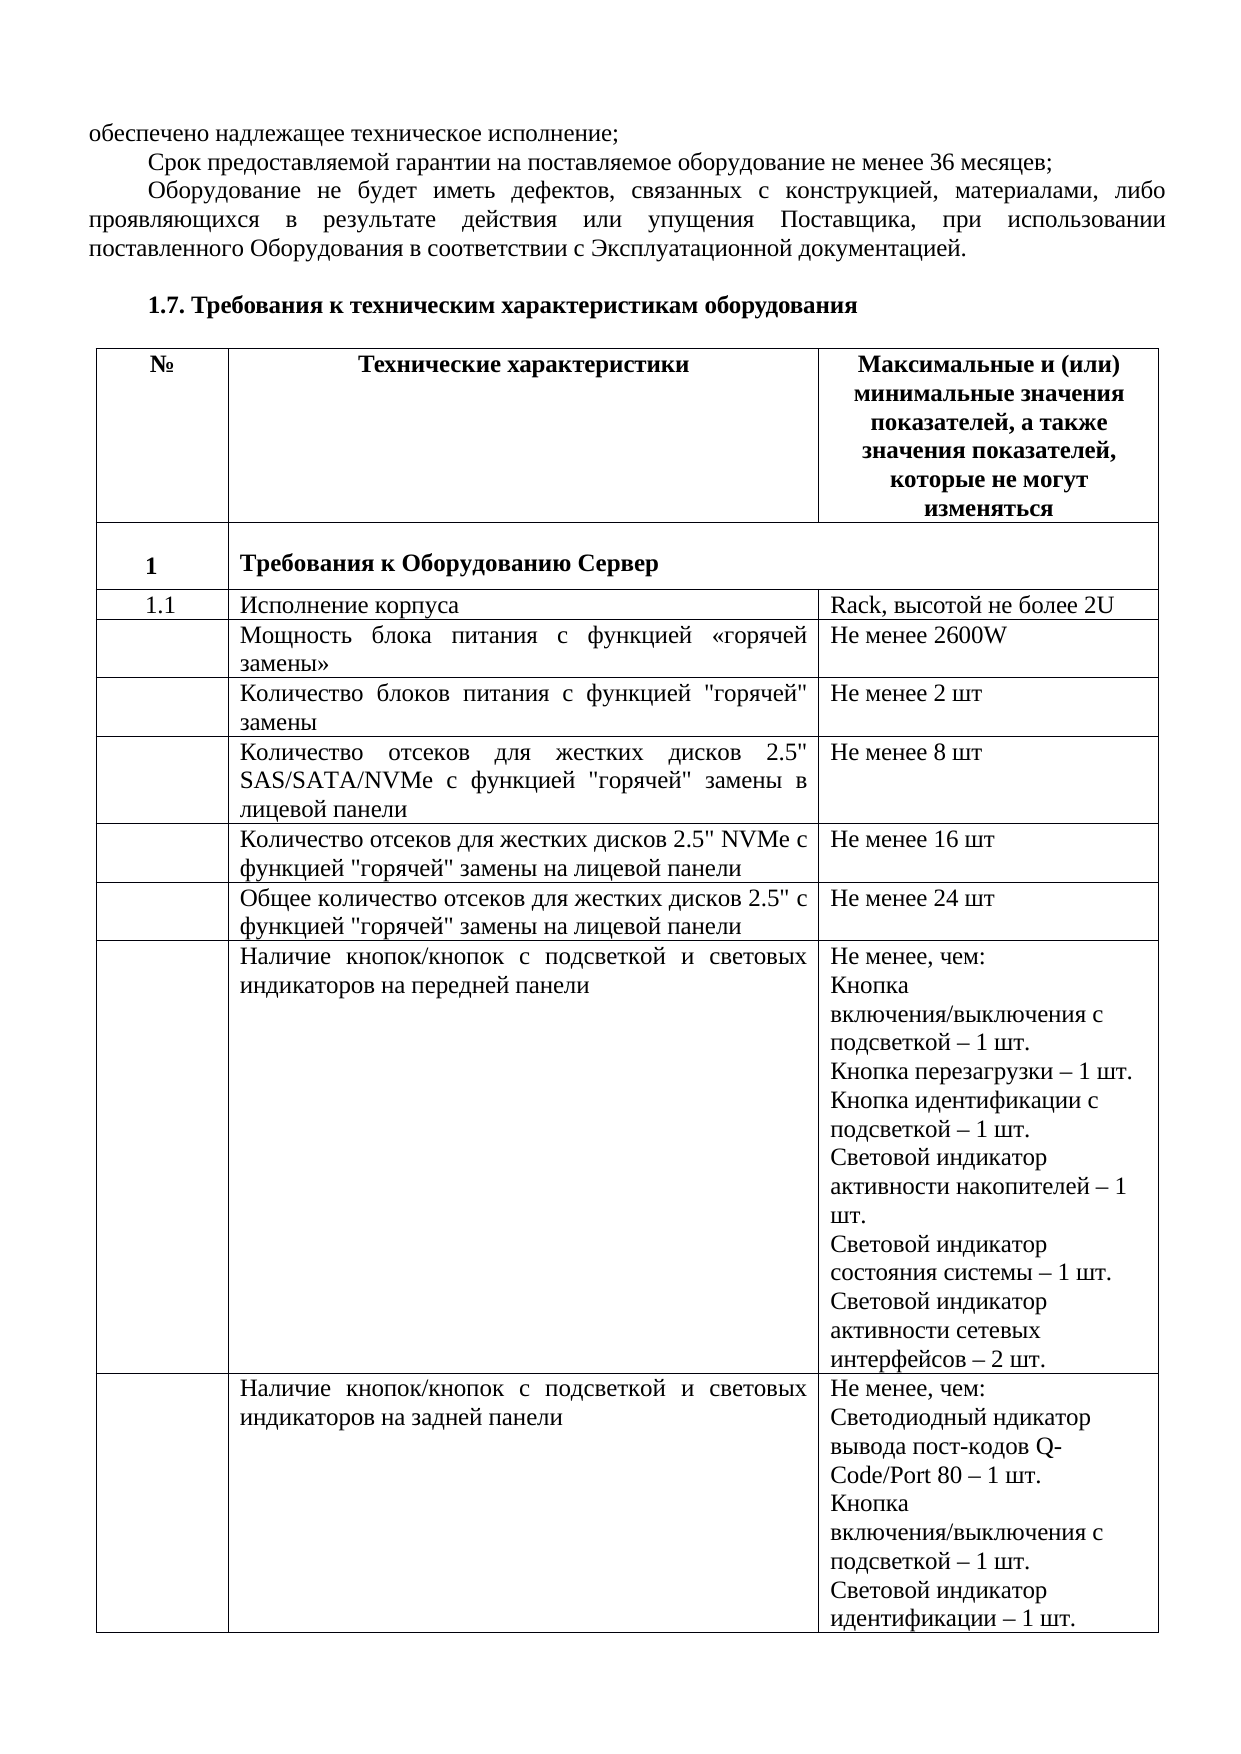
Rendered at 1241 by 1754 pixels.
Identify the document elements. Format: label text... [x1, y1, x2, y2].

text Срок предоставляемой гарантии на поставляемое оборудование не менее 36 месяцев; [89, 147, 1166, 176]
table_cell Не менее, чем: Светодиодный ндикатор вывода пост-кодов Q-Code/Port 80 – 1 шт. Кнопка включения/выключения с подсветкой – 1 шт. Световой индикатор идентификации – 1 шт. [819, 1374, 1158, 1632]
table_cell Количество отсеков для жестких дисков 2.5" SAS/SATA/NVMe с функцией "горячей" замены в лицевой панели [229, 737, 818, 823]
text обеспечено надлежащее техническое исполнение; [89, 118, 1166, 147]
table_cell Не менее, чем: Кнопка включения/выключения с подсветкой – 1 шт. Кнопка перезагрузки – 1 шт. Кнопка идентификации с подсветкой – 1 шт. Световой индикатор активности накопителей – 1 шт. Световой индикатор состояния системы – 1 шт. Световой индикатор активности сетевых интерфейсов – 2 шт. [819, 941, 1158, 1372]
table_cell Количество блоков питания с функцией "горячей" замены [229, 678, 818, 736]
table_cell [97, 941, 228, 1372]
table_header Максимальные и (или) минимальные значения показателей, а также значения показателей, которые не могут изменяться [819, 349, 1158, 522]
table_cell [97, 620, 228, 677]
table_cell Не менее 2 шт [819, 678, 1158, 736]
table_cell Наличие кнопок/кнопок с подсветкой и световых индикаторов на передней панели [229, 941, 818, 1372]
table_cell Rack, высотой не более 2U [819, 590, 1158, 619]
text Оборудование не будет иметь дефектов, связанных с конструкцией, материалами, либо проявляющихся в результате действия или упущения Поставщика, при использовании поставленного Оборудования в соответствии с Эксплуатационной документацией. [89, 176, 1166, 262]
table_cell Общее количество отсеков для жестких дисков 2.5" c функцией "горячей" замены на лицевой панели [229, 883, 818, 940]
text 1.7. Требования к техническим характеристикам оборудования [89, 291, 1166, 319]
table_cell [97, 824, 228, 882]
table_cell Не менее 8 шт [819, 737, 1158, 823]
table_cell [97, 737, 228, 823]
table_cell 1 [97, 523, 228, 589]
table_cell Мощность блока питания с функцией «горячей замены» [229, 620, 818, 677]
table_cell Не менее 2600W [819, 620, 1158, 677]
table_cell [97, 1374, 228, 1632]
table_cell 1.1 [97, 590, 228, 619]
table_cell Не менее 16 шт [819, 824, 1158, 882]
table_cell Не менее 24 шт [819, 883, 1158, 940]
table_cell Исполнение корпуса [229, 590, 818, 619]
table_header Технические характеристики [229, 349, 818, 522]
table_cell Количество отсеков для жестких дисков 2.5" NVMe c функцией "горячей" замены на лицевой панели [229, 824, 818, 882]
table_cell Требования к Оборудованию Сервер [229, 523, 1158, 589]
table_cell Наличие кнопок/кнопок с подсветкой и световых индикаторов на задней панели [229, 1374, 818, 1632]
table_header № [97, 349, 228, 522]
table_cell [97, 883, 228, 940]
table_cell [97, 678, 228, 736]
